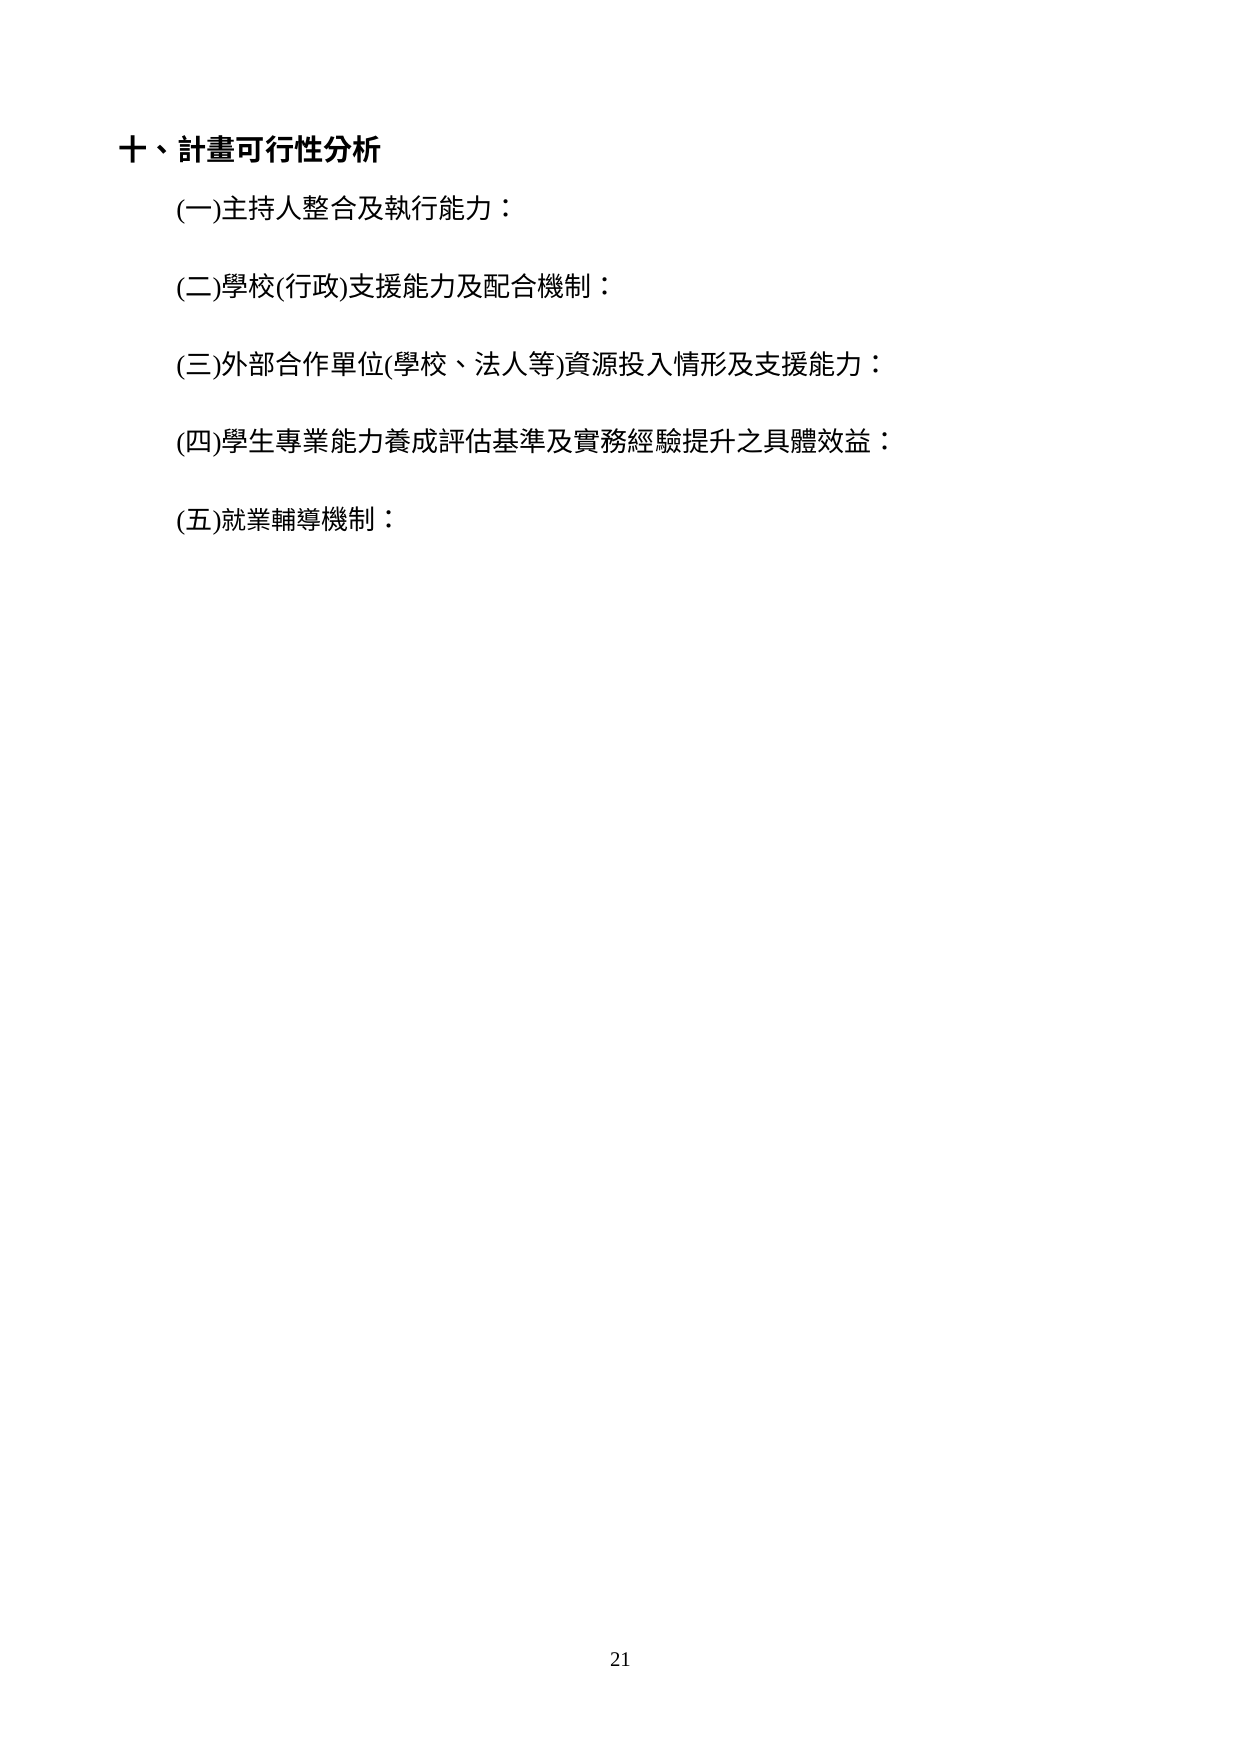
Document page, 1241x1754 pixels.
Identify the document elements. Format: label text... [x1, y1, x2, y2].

text (二)學校(行政)支援能力及配合機制： [174, 265, 1090, 304]
text (五)就業輔導機制： [174, 498, 1090, 537]
text (四)學生專業能力養成評估基準及實務經驗提升之具體效益： [174, 420, 1090, 459]
text (一)主持人整合及執行能力： [174, 187, 1090, 227]
text (三)外部合作單位(學校、法人等)資源投入情形及支援能力： [174, 343, 1090, 382]
list 計畫可行性分析 [118, 127, 1090, 169]
